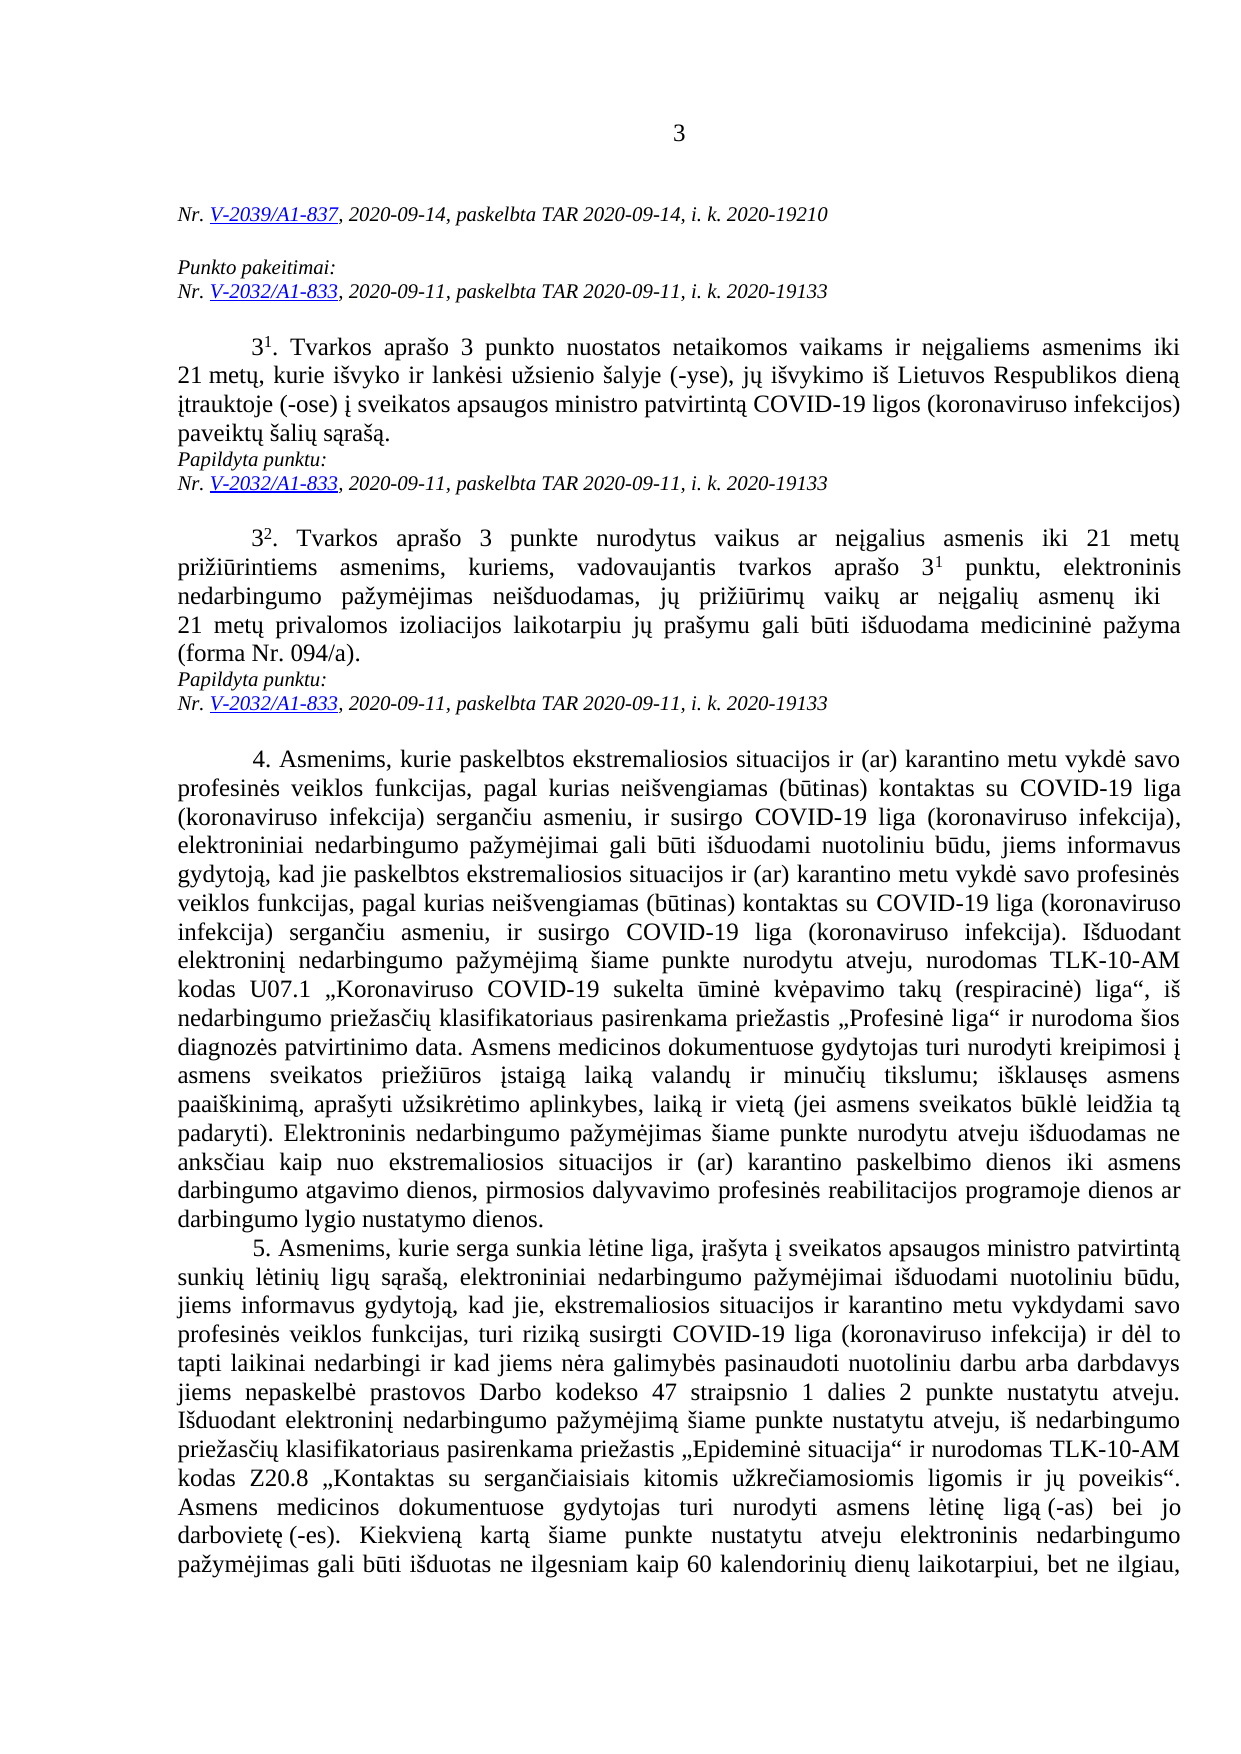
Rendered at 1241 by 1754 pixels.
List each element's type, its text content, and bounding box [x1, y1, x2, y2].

text Papildyta punktu: [177, 447, 1181, 471]
text Nr. V-2032/A1-833, 2020-09-11, paskelbta TAR 2020-09-11, i. k. 2020-19133 [177, 691, 1181, 715]
text 32. Tvarkos aprašo 3 punkte nurodytus vaikus ar neįgalius asmenis iki 21 metų prižiūrintiems asmenims, kuriems, vadovaujantis tvarkos aprašo 31 punktu, elektroninis nedarbingumo pažymėjimas neišduodamas, jų prižiūrimų vaikų ar neįgalių asmenų iki 21 metų privalomos izoliacijos laikotarpiu jų prašymu gali būti išduodama medicininė pažyma (forma Nr. 094/a). [177, 523, 1181, 667]
text Nr. V-2039/A1-837, 2020-09-14, paskelbta TAR 2020-09-14, i. k. 2020-19210 [177, 202, 1181, 226]
text 31. Tvarkos aprašo 3 punkto nuostatos netaikomos vaikams ir neįgaliems asmenims iki 21 metų, kurie išvyko ir lankėsi užsienio šalyje (-yse), jų išvykimo iš Lietuvos Respublikos dieną įtrauktoje (-ose) į sveikatos apsaugos ministro patvirtintą COVID-19 ligos (koronaviruso infekcijos) paveiktų šalių sąrašą. [177, 332, 1181, 447]
text Punkto pakeitimai: [177, 255, 1181, 279]
text Papildyta punktu: [177, 667, 1181, 691]
text 4. Asmenims, kurie paskelbtos ekstremaliosios situacijos ir (ar) karantino metu vykdė savo profesinės veiklos funkcijas, pagal kurias neišvengiamas (būtinas) kontaktas su COVID-19 liga (koronaviruso infekcija) sergančiu asmeniu, ir susirgo COVID-19 liga (koronaviruso infekcija), elektroniniai nedarbingumo pažymėjimai gali būti išduodami nuotoliniu būdu, jiems informavus gydytoją, kad jie paskelbtos ekstremaliosios situacijos ir (ar) karantino metu vykdė savo profesinės veiklos funkcijas, pagal kurias neišvengiamas (būtinas) kontaktas su COVID-19 liga (koronaviruso infekcija) sergančiu asmeniu, ir susirgo COVID-19 liga (koronaviruso infekcija). Išduodant elektroninį nedarbingumo pažymėjimą šiame punkte nurodytu atveju, nurodomas TLK-10-AM kodas U07.1 „Koronaviruso COVID-19 sukelta ūminė kvėpavimo takų (respiracinė) liga“, iš nedarbingumo priežasčių klasifikatoriaus pasirenkama priežastis „Profesinė liga“ ir nurodoma šios diagnozės patvirtinimo data. Asmens medicinos dokumentuose gydytojas turi nurodyti kreipimosi į asmens sveikatos priežiūros įstaigą laiką valandų ir minučių tikslumu; išklausęs asmens paaiškinimą, aprašyti užsikrėtimo aplinkybes, laiką ir vietą (jei asmens sveikatos būklė leidžia tą padaryti). Elektroninis nedarbingumo pažymėjimas šiame punkte nurodytu atveju išduodamas ne anksčiau kaip nuo ekstremaliosios situacijos ir (ar) karantino paskelbimo dienos iki asmens darbingumo atgavimo dienos, pirmosios dalyvavimo profesinės reabilitacijos programoje dienos ar darbingumo lygio nustatymo dienos. [177, 744, 1181, 1233]
text 5. Asmenims, kurie serga sunkia lėtine liga, įrašyta į sveikatos apsaugos ministro patvirtintą sunkių lėtinių ligų sąrašą, elektroniniai nedarbingumo pažymėjimai išduodami nuotoliniu būdu, jiems informavus gydytoją, kad jie, ekstremaliosios situacijos ir karantino metu vykdydami savo profesinės veiklos funkcijas, turi riziką susirgti COVID-19 liga (koronaviruso infekcija) ir dėl to tapti laikinai nedarbingi ir kad jiems nėra galimybės pasinaudoti nuotoliniu darbu arba darbdavys jiems nepaskelbė prastovos Darbo kodekso 47 straipsnio 1 dalies 2 punkte nustatytu atveju. Išduodant elektroninį nedarbingumo pažymėjimą šiame punkte nustatytu atveju, iš nedarbingumo priežasčių klasifikatoriaus pasirenkama priežastis „Epideminė situacija“ ir nurodomas TLK-10-AM kodas Z20.8 „Kontaktas su sergančiaisiais kitomis užkrečiamosiomis ligomis ir jų poveikis“. Asmens medicinos dokumentuose gydytojas turi nurodyti asmens lėtinę ligą (-as) bei jo darbovietę (-es). Kiekvieną kartą šiame punkte nustatytu atveju elektroninis nedarbingumo pažymėjimas gali būti išduotas ne ilgesniam kaip 60 kalendorinių dienų laikotarpiui, bet ne ilgiau, [177, 1233, 1181, 1578]
text Nr. V-2032/A1-833, 2020-09-11, paskelbta TAR 2020-09-11, i. k. 2020-19133 [177, 471, 1181, 495]
text Nr. V-2032/A1-833, 2020-09-11, paskelbta TAR 2020-09-11, i. k. 2020-19133 [177, 279, 1181, 303]
